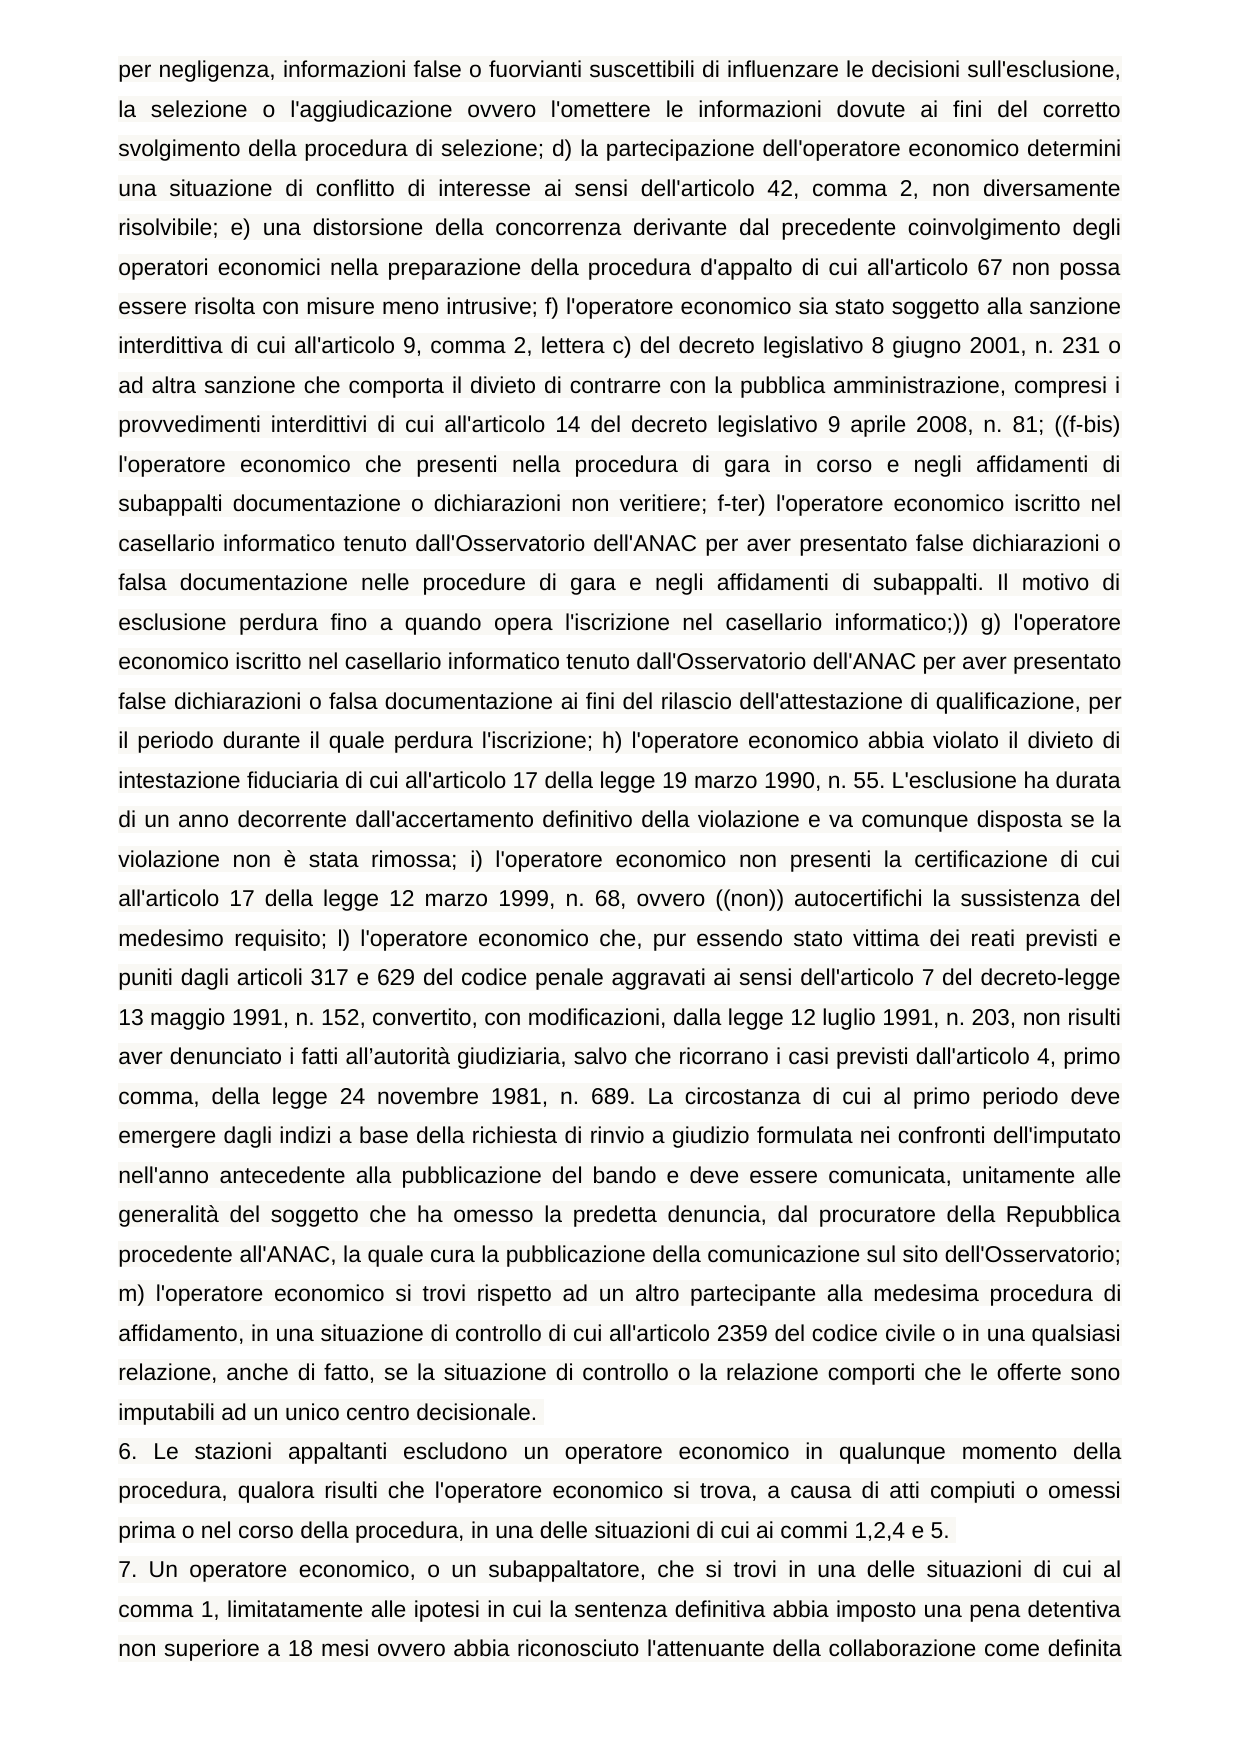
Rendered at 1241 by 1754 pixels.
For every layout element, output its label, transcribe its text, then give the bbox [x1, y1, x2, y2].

text 6. Le stazioni appaltanti escludono un operatore economico in qualunque momento della procedura, qualora risulti che l'operatore economico si trova, a causa di atti compiuti o omessi prima o nel corso della procedura, in una delle situazioni di cui ai commi 1,2,4 e 5. [118, 1438, 1122, 1543]
text 7. Un operatore economico, o un subappaltatore, che si trovi in una delle situazioni di cui al comma 1, limitatamente alle ipotesi in cui la sentenza definitiva abbia imposto una pena detentiva non superiore a 18 mesi ovvero abbia riconosciuto l'attenuante della collaborazione come definita [118, 1556, 1122, 1662]
text per negligenza, informazioni false o fuorvianti suscettibili di influenzare le decisioni sull'esclusione, la selezione o l'aggiudicazione ovvero l'omettere le informazioni dovute ai fini del corretto svolgimento della procedura di selezione; d) la partecipazione dell'operatore economico determini una situazione di conflitto di interesse ai sensi dell'articolo 42, comma 2, non diversamente risolvibile; e) una distorsione della concorrenza derivante dal precedente coinvolgimento degli operatori economici nella preparazione della procedura d'appalto di cui all'articolo 67 non possa essere risolta con misure meno intrusive; f) l'operatore economico sia stato soggetto alla sanzione interdittiva di cui all'articolo 9, comma 2, lettera c) del decreto legislativo 8 giugno 2001, n. 231 o ad altra sanzione che comporta il divieto di contrarre con la pubblica amministrazione, compresi i provvedimenti interdittivi di cui all'articolo 14 del decreto legislativo 9 aprile 2008, n. 81; ((f-bis) l'operatore economico che presenti nella procedura di gara in corso e negli affidamenti di subappalti documentazione o dichiarazioni non veritiere; f-ter) l'operatore economico iscritto nel casellario informatico tenuto dall'Osservatorio dell'ANAC per aver presentato false dichiarazioni o falsa documentazione nelle procedure di gara e negli affidamenti di subappalti. Il motivo di esclusione perdura fino a quando opera l'iscrizione nel casellario informatico;)) g) l'operatore economico iscritto nel casellario informatico tenuto dall'Osservatorio dell'ANAC per aver presentato false dichiarazioni o falsa documentazione ai fini del rilascio dell'attestazione di qualificazione, per il periodo durante il quale perdura l'iscrizione; h) l'operatore economico abbia violato il divieto di intestazione fiduciaria di cui all'articolo 17 della legge 19 marzo 1990, n. 55. L'esclusione ha durata di un anno decorrente dall'accertamento definitivo della violazione e va comunque disposta se la violazione non è stata rimossa; i) l'operatore economico non presenti la certificazione di cui all'articolo 17 della legge 12 marzo 1999, n. 68, ovvero ((non)) autocertifichi la sussistenza del medesimo requisito; l) l'operatore economico che, pur essendo stato vittima dei reati previsti e puniti dagli articoli 317 e 629 del codice penale aggravati ai sensi dell'articolo 7 del decreto-legge 13 maggio 1991, n. 152, convertito, con modificazioni, dalla legge 12 luglio 1991, n. 203, non risulti aver denunciato i fatti all’autorità giudiziaria, salvo che ricorrano i casi previsti dall'articolo 4, primo comma, della legge 24 novembre 1981, n. 689. La circostanza di cui al primo periodo deve emergere dagli indizi a base della richiesta di rinvio a giudizio formulata nei confronti dell'imputato nell'anno antecedente alla pubblicazione del bando e deve essere comunicata, unitamente alle generalità del soggetto che ha omesso la predetta denuncia, dal procuratore della Repubblica procedente all'ANAC, la quale cura la pubblicazione della comunicazione sul sito dell'Osservatorio; m) l'operatore economico si trovi rispetto ad un altro partecipante alla medesima procedura di affidamento, in una situazione di controllo di cui all'articolo 2359 del codice civile o in una qualsiasi relazione, anche di fatto, se la situazione di controllo o la relazione comporti che le offerte sono imputabili ad un unico centro decisionale. [118, 56, 1122, 1425]
